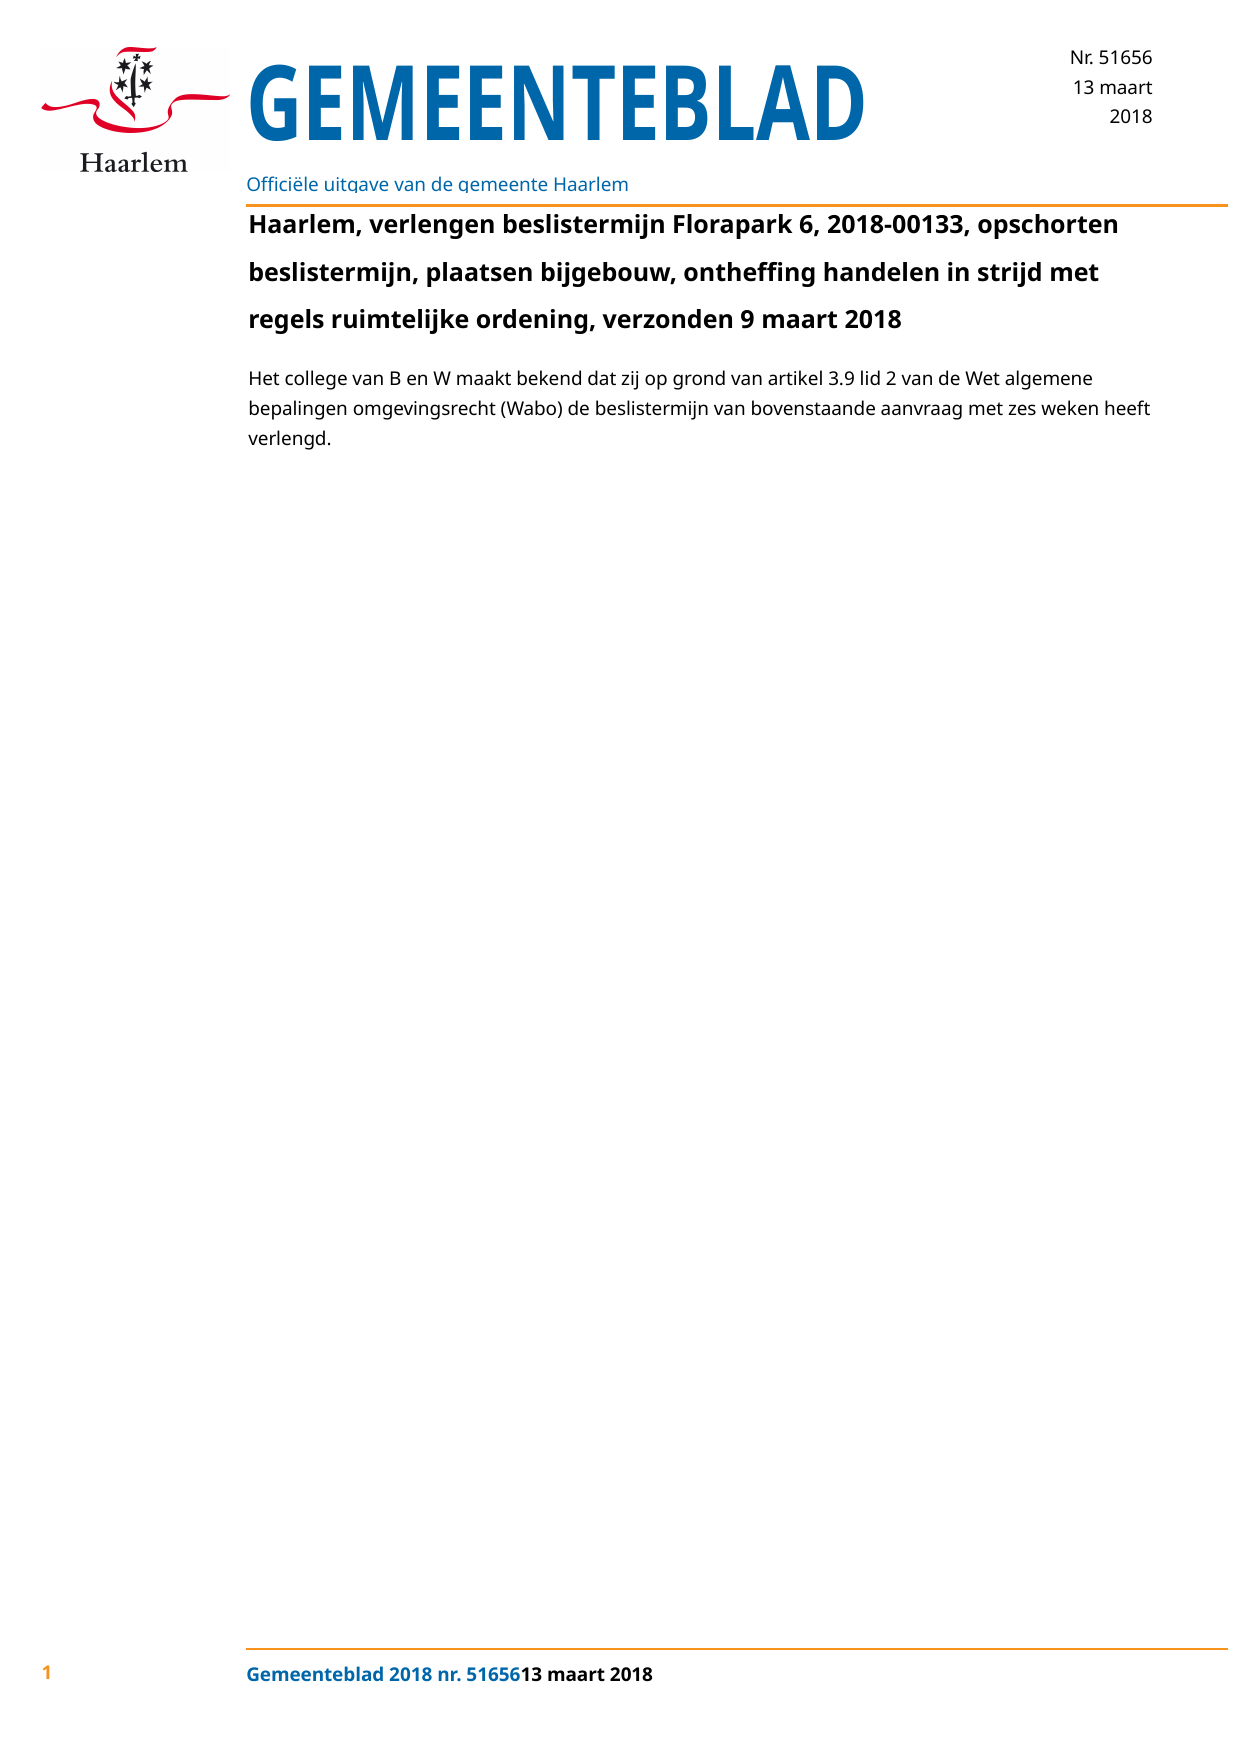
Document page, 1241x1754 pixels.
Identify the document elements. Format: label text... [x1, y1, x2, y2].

text Haarlem, verlengen beslistermijn Florapark 6, 2018-00133, opschorten beslistermijn, plaatsen bijgebouw, ontheffing handelen in strijd met regels ruimtelijke ordening, verzonden 9 maart 2018 [248, 207, 1152, 336]
picture [41, 47, 231, 172]
text Het college van B en W maakt bekend dat zij op grond van artikel 3.9 lid 2 van de Wet algemene bepalingen omgevingsrecht (Wabo) de beslistermijn van bovenstaande aanvraag met zes weken heeft verlengd. [248, 366, 1152, 450]
